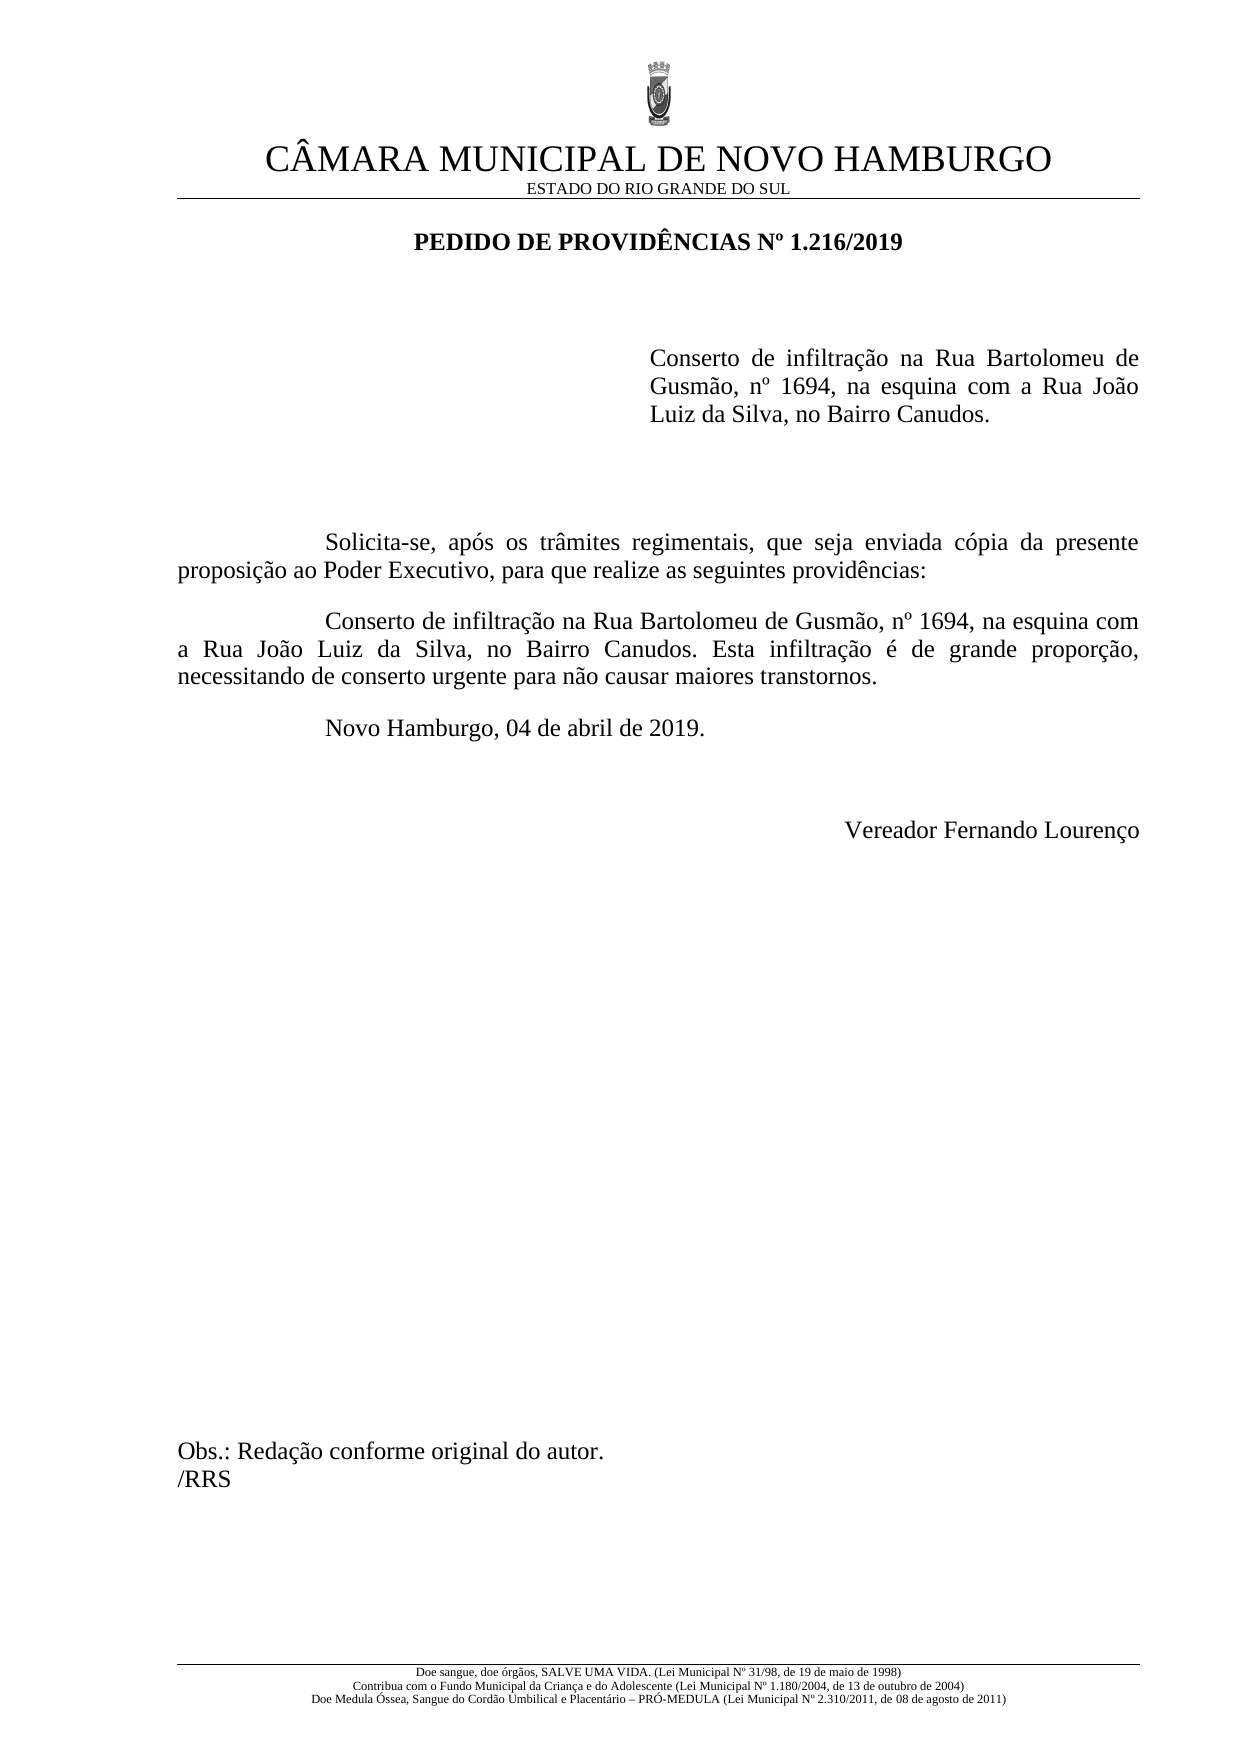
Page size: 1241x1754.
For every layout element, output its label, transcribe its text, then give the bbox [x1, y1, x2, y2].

text Conserto de infiltração na Rua Bartolomeu de Gusmão, nº 1694, na esquina com a Rua João Luiz da Silva, no Bairro Canudos. [649, 344, 1140, 428]
text Vereador Fernando Lourenço [177, 816, 1140, 844]
text Conserto de infiltração na Rua Bartolomeu de Gusmão, nº 1694, na esquina com a Rua João Luiz da Silva, no Bairro Canudos. Esta infiltração é de grande proporção, necessitando de conserto urgente para não causar maiores transtornos. [177, 607, 1140, 690]
text Solicita-se, após os trâmites regimentais, que seja enviada cópia da presente proposição ao Poder Executivo, para que realize as seguintes providências: [177, 528, 1140, 583]
text PEDIDO DE PROVIDÊNCIAS Nº 1.216/2019 [177, 228, 1140, 256]
text Obs.: Redação conforme original do autor. [177, 1437, 1140, 1465]
text /RRS [177, 1465, 1140, 1493]
text Novo Hamburgo, 04 de abril de 2019. [177, 714, 1140, 741]
